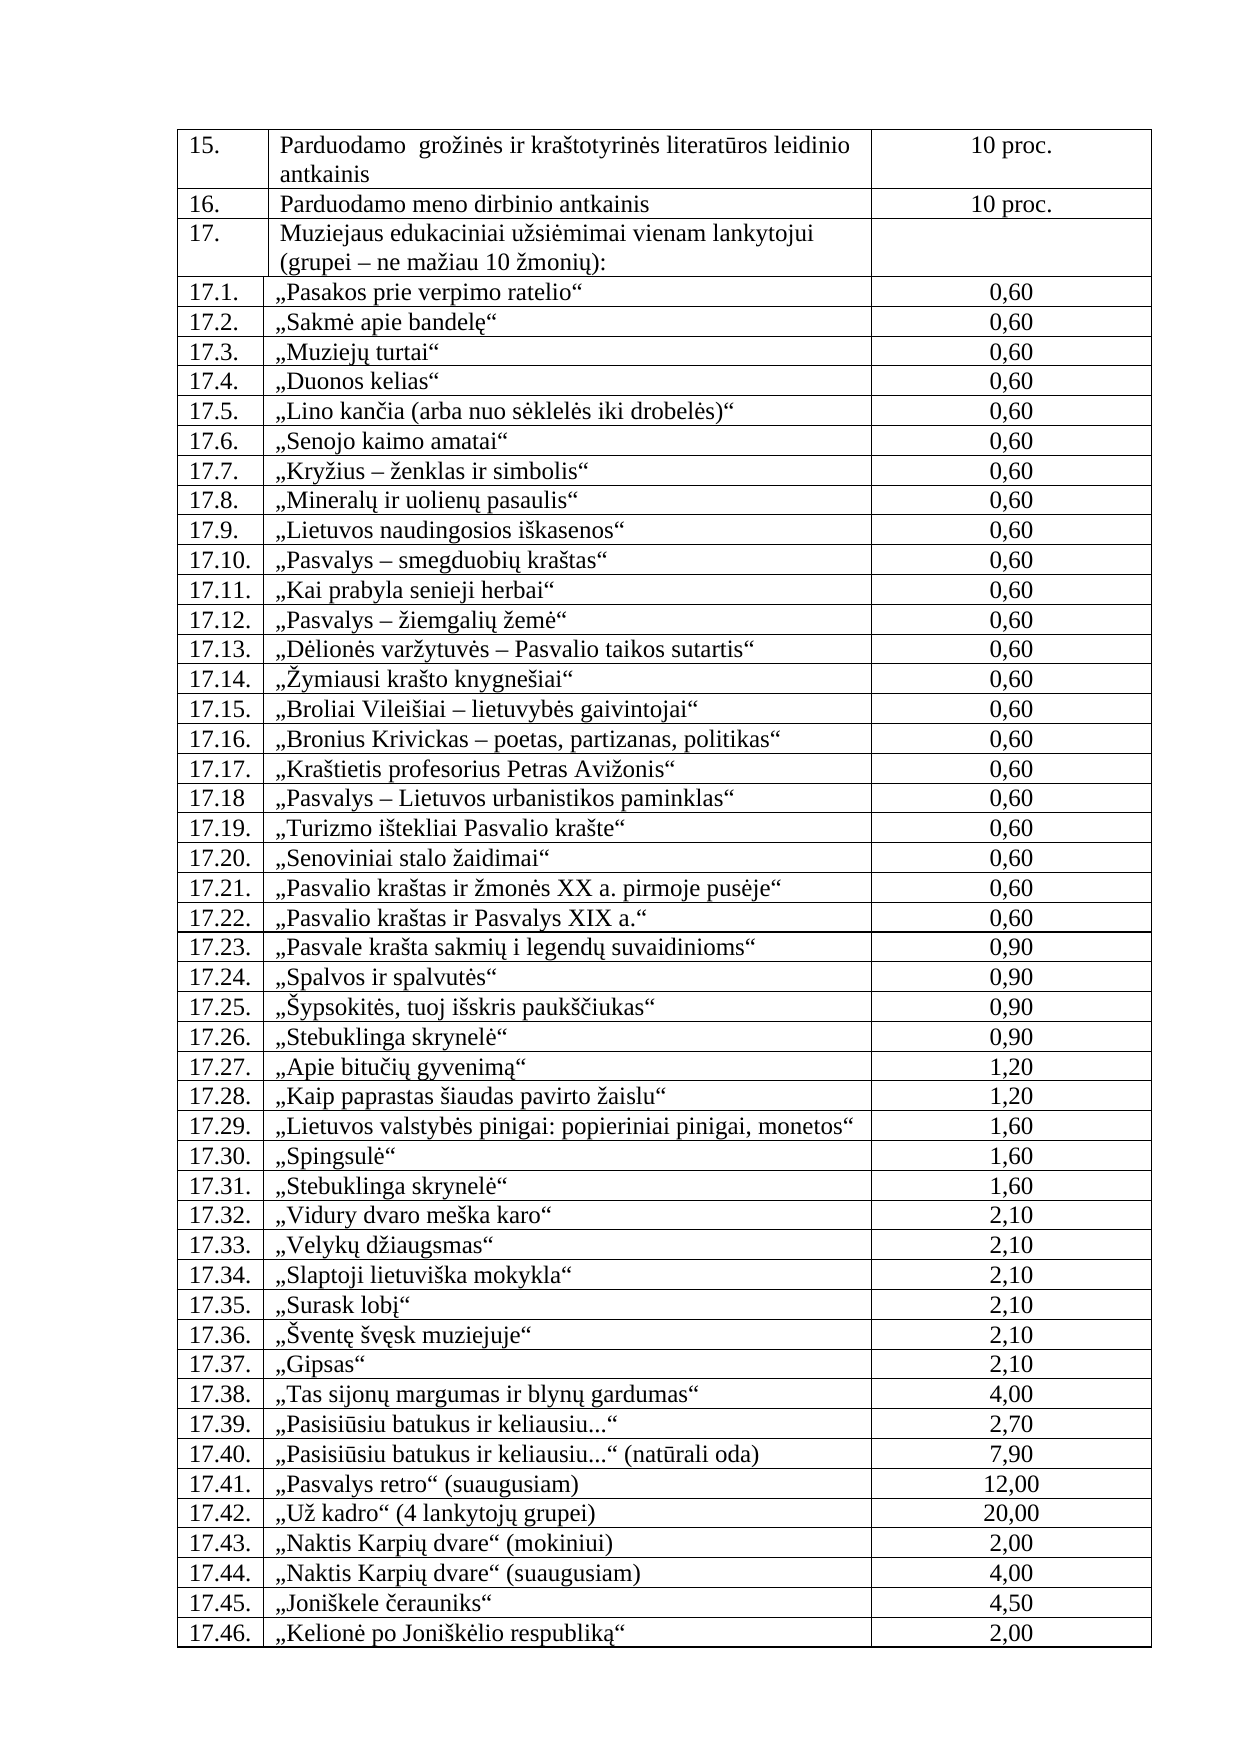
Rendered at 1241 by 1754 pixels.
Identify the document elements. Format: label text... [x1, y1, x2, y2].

table_cell Muziejaus edukaciniai užsiėmimai vienam lankytojui (grupei – ne mažiau 10 žmonių): [269, 219, 871, 276]
table_cell „Velykų džiaugsmas“ [264, 1230, 871, 1259]
table_cell 17.30. [178, 1141, 263, 1170]
table_cell „Kryžius – ženklas ir simbolis“ [264, 456, 871, 484]
table_cell „Pasvalys – smegduobių kraštas“ [264, 545, 871, 574]
table_cell „Gipsas“ [264, 1350, 871, 1378]
table_cell „Vidury dvaro meška karo“ [264, 1201, 871, 1229]
table_cell 17.32. [178, 1201, 263, 1229]
table_cell 17.33. [178, 1230, 263, 1259]
table_cell 17.26. [178, 1022, 263, 1051]
table_cell 4,00 [872, 1379, 1151, 1408]
table_cell 0,90 [872, 962, 1151, 991]
table_cell 17.17. [178, 754, 263, 782]
table_cell 17.8. [178, 486, 263, 514]
table_cell 2,10 [872, 1320, 1151, 1348]
table_cell 17.45. [178, 1588, 263, 1617]
table_cell Parduodamo meno dirbinio antkainis [269, 189, 871, 217]
table_cell 4,50 [872, 1588, 1151, 1617]
table_cell 10 proc. [872, 130, 1151, 188]
table_cell „Apie bitučių gyvenimą“ [264, 1052, 871, 1080]
table_cell 2,70 [872, 1409, 1151, 1438]
table_cell 0,60 [872, 456, 1151, 484]
table_cell 17.1. [178, 277, 263, 306]
table_cell „Tas sijonų margumas ir blynų gardumas“ [264, 1379, 871, 1408]
table_cell 0,90 [872, 992, 1151, 1021]
table_cell „Pasvalio kraštas ir Pasvalys XIX a.“ [264, 903, 871, 931]
table_cell „Pasisiūsiu batukus ir keliausiu...“ (natūrali oda) [264, 1439, 871, 1468]
table_cell 17.23. [178, 933, 263, 961]
table_cell „Kraštietis profesorius Petras Avižonis“ [264, 754, 871, 782]
table_cell 0,60 [872, 903, 1151, 931]
table_cell 16. [178, 189, 268, 217]
table_cell 17.21. [178, 873, 263, 902]
table_cell „Pasvalys – Lietuvos urbanistikos paminklas“ [264, 784, 871, 812]
table_cell „Lietuvos valstybės pinigai: popieriniai pinigai, monetos“ [264, 1111, 871, 1140]
table_cell 17.18 [178, 784, 263, 812]
table_cell 17.38. [178, 1379, 263, 1408]
table_cell 17. [178, 219, 268, 276]
table_cell 2,10 [872, 1201, 1151, 1229]
table_cell 0,60 [872, 784, 1151, 812]
table_cell „Kaip paprastas šiaudas pavirto žaislu“ [264, 1081, 871, 1110]
table_cell 17.35. [178, 1290, 263, 1319]
table_cell 0,60 [872, 426, 1151, 455]
table_cell 10 proc. [872, 189, 1151, 217]
table_cell 0,60 [872, 664, 1151, 693]
table_cell 0,60 [872, 694, 1151, 723]
table_cell 0,60 [872, 545, 1151, 574]
table_cell 0,60 [872, 754, 1151, 782]
table_cell 17.29. [178, 1111, 263, 1140]
table_cell „Muziejų turtai“ [264, 337, 871, 365]
table_cell 17.42. [178, 1499, 263, 1527]
table_cell 2,00 [872, 1528, 1151, 1557]
table_cell „Pasvale krašta sakmių i legendų suvaidinioms“ [264, 933, 871, 961]
table_cell 0,60 [872, 307, 1151, 336]
table_cell 0,60 [872, 337, 1151, 365]
table_cell 17.36. [178, 1320, 263, 1348]
table_cell 17.25. [178, 992, 263, 1021]
table_cell „Už kadro“ (4 lankytojų grupei) [264, 1499, 871, 1527]
table_cell 17.41. [178, 1469, 263, 1497]
table_cell „Senojo kaimo amatai“ [264, 426, 871, 455]
table_cell 1,20 [872, 1081, 1151, 1110]
table_cell 17.2. [178, 307, 263, 336]
table_cell 2,10 [872, 1230, 1151, 1259]
table_cell „Senoviniai stalo žaidimai“ [264, 843, 871, 872]
table_cell 15. [178, 130, 268, 188]
table_cell 0,60 [872, 277, 1151, 306]
table_cell 17.28. [178, 1081, 263, 1110]
table_cell „Stebuklinga skrynelė“ [264, 1171, 871, 1199]
table_cell 0,60 [872, 605, 1151, 633]
table_cell 17.3. [178, 337, 263, 365]
table_cell „Stebuklinga skrynelė“ [264, 1022, 871, 1051]
table_cell 2,10 [872, 1290, 1151, 1319]
table_cell 1,20 [872, 1052, 1151, 1080]
table_cell 1,60 [872, 1141, 1151, 1170]
table_cell „Slaptoji lietuviška mokykla“ [264, 1260, 871, 1289]
table_cell 1,60 [872, 1111, 1151, 1140]
table_cell 17.13. [178, 635, 263, 663]
table_cell 0,60 [872, 515, 1151, 544]
table_cell „Dėlionės varžytuvės – Pasvalio taikos sutartis“ [264, 635, 871, 663]
table_cell 17.43. [178, 1528, 263, 1557]
table_cell 17.5. [178, 396, 263, 425]
table_cell 17.24. [178, 962, 263, 991]
table_cell 0,60 [872, 724, 1151, 753]
table_cell 17.44. [178, 1558, 263, 1587]
table_cell „Sakmė apie bandelę“ [264, 307, 871, 336]
table_cell „Spingsulė“ [264, 1141, 871, 1170]
table_cell „Lietuvos naudingosios iškasenos“ [264, 515, 871, 544]
table_cell 1,60 [872, 1171, 1151, 1199]
table_cell 2,10 [872, 1350, 1151, 1378]
table_cell 17.27. [178, 1052, 263, 1080]
table_cell 17.15. [178, 694, 263, 723]
table_cell „Naktis Karpių dvare“ (mokiniui) [264, 1528, 871, 1557]
table_cell 17.31. [178, 1171, 263, 1199]
table_cell „Surask lobį“ [264, 1290, 871, 1319]
table_cell 4,00 [872, 1558, 1151, 1587]
table_cell 0,60 [872, 396, 1151, 425]
table_cell 12,00 [872, 1469, 1151, 1497]
table_cell „Spalvos ir spalvutės“ [264, 962, 871, 991]
table_cell 0,60 [872, 366, 1151, 395]
table_cell 2,00 [872, 1618, 1151, 1646]
table_cell „Duonos kelias“ [264, 366, 871, 395]
table_cell 17.12. [178, 605, 263, 633]
table_cell 17.4. [178, 366, 263, 395]
table_cell „Pasvalio kraštas ir žmonės XX a. pirmoje pusėje“ [264, 873, 871, 902]
table_cell 2,10 [872, 1260, 1151, 1289]
table_cell 17.46. [178, 1618, 263, 1646]
table_cell „Bronius Krivickas – poetas, partizanas, politikas“ [264, 724, 871, 753]
table_cell 17.16. [178, 724, 263, 753]
table_cell 0,60 [872, 486, 1151, 514]
table_cell 0,60 [872, 575, 1151, 604]
table_cell 20,00 [872, 1499, 1151, 1527]
table_cell 7,90 [872, 1439, 1151, 1468]
table_cell „Mineralų ir uolienų pasaulis“ [264, 486, 871, 514]
table_cell „Pasvalys – žiemgalių žemė“ [264, 605, 871, 633]
table_cell 0,90 [872, 1022, 1151, 1051]
table_cell 17.9. [178, 515, 263, 544]
table_cell 0,60 [872, 843, 1151, 872]
table_cell 0,60 [872, 635, 1151, 663]
table_cell 0,60 [872, 873, 1151, 902]
table_cell „Pasvalys retro“ (suaugusiam) [264, 1469, 871, 1497]
table_cell „Šventę švęsk muziejuje“ [264, 1320, 871, 1348]
table_cell 0,60 [872, 813, 1151, 842]
table_cell 17.40. [178, 1439, 263, 1468]
table_cell 0,90 [872, 933, 1151, 961]
table_cell 17.7. [178, 456, 263, 484]
table_cell 17.6. [178, 426, 263, 455]
table_cell „Kai prabyla senieji herbai“ [264, 575, 871, 604]
table_cell „Lino kančia (arba nuo sėklelės iki drobelės)“ [264, 396, 871, 425]
table_cell [872, 219, 1151, 276]
table_cell „Pasisiūsiu batukus ir keliausiu...“ [264, 1409, 871, 1438]
table_cell 17.37. [178, 1350, 263, 1378]
table_cell 17.14. [178, 664, 263, 693]
table_cell 17.39. [178, 1409, 263, 1438]
table_cell „Broliai Vileišiai – lietuvybės gaivintojai“ [264, 694, 871, 723]
table_cell 17.34. [178, 1260, 263, 1289]
table_cell 17.22. [178, 903, 263, 931]
table_cell 17.19. [178, 813, 263, 842]
table_cell „Šypsokitės, tuoj išskris paukščiukas“ [264, 992, 871, 1021]
table_cell 17.20. [178, 843, 263, 872]
table_cell „Žymiausi krašto knygnešiai“ [264, 664, 871, 693]
table_cell „Pasakos prie verpimo ratelio“ [264, 277, 871, 306]
table_cell 17.11. [178, 575, 263, 604]
table_cell Parduodamo grožinės ir kraštotyrinės literatūros leidinio antkainis [269, 130, 871, 188]
table_cell „Turizmo ištekliai Pasvalio krašte“ [264, 813, 871, 842]
table_cell „Joniškele čerauniks“ [264, 1588, 871, 1617]
table_cell 17.10. [178, 545, 263, 574]
table_cell „Naktis Karpių dvare“ (suaugusiam) [264, 1558, 871, 1587]
table_cell „Kelionė po Joniškėlio respubliką“ [264, 1618, 871, 1646]
